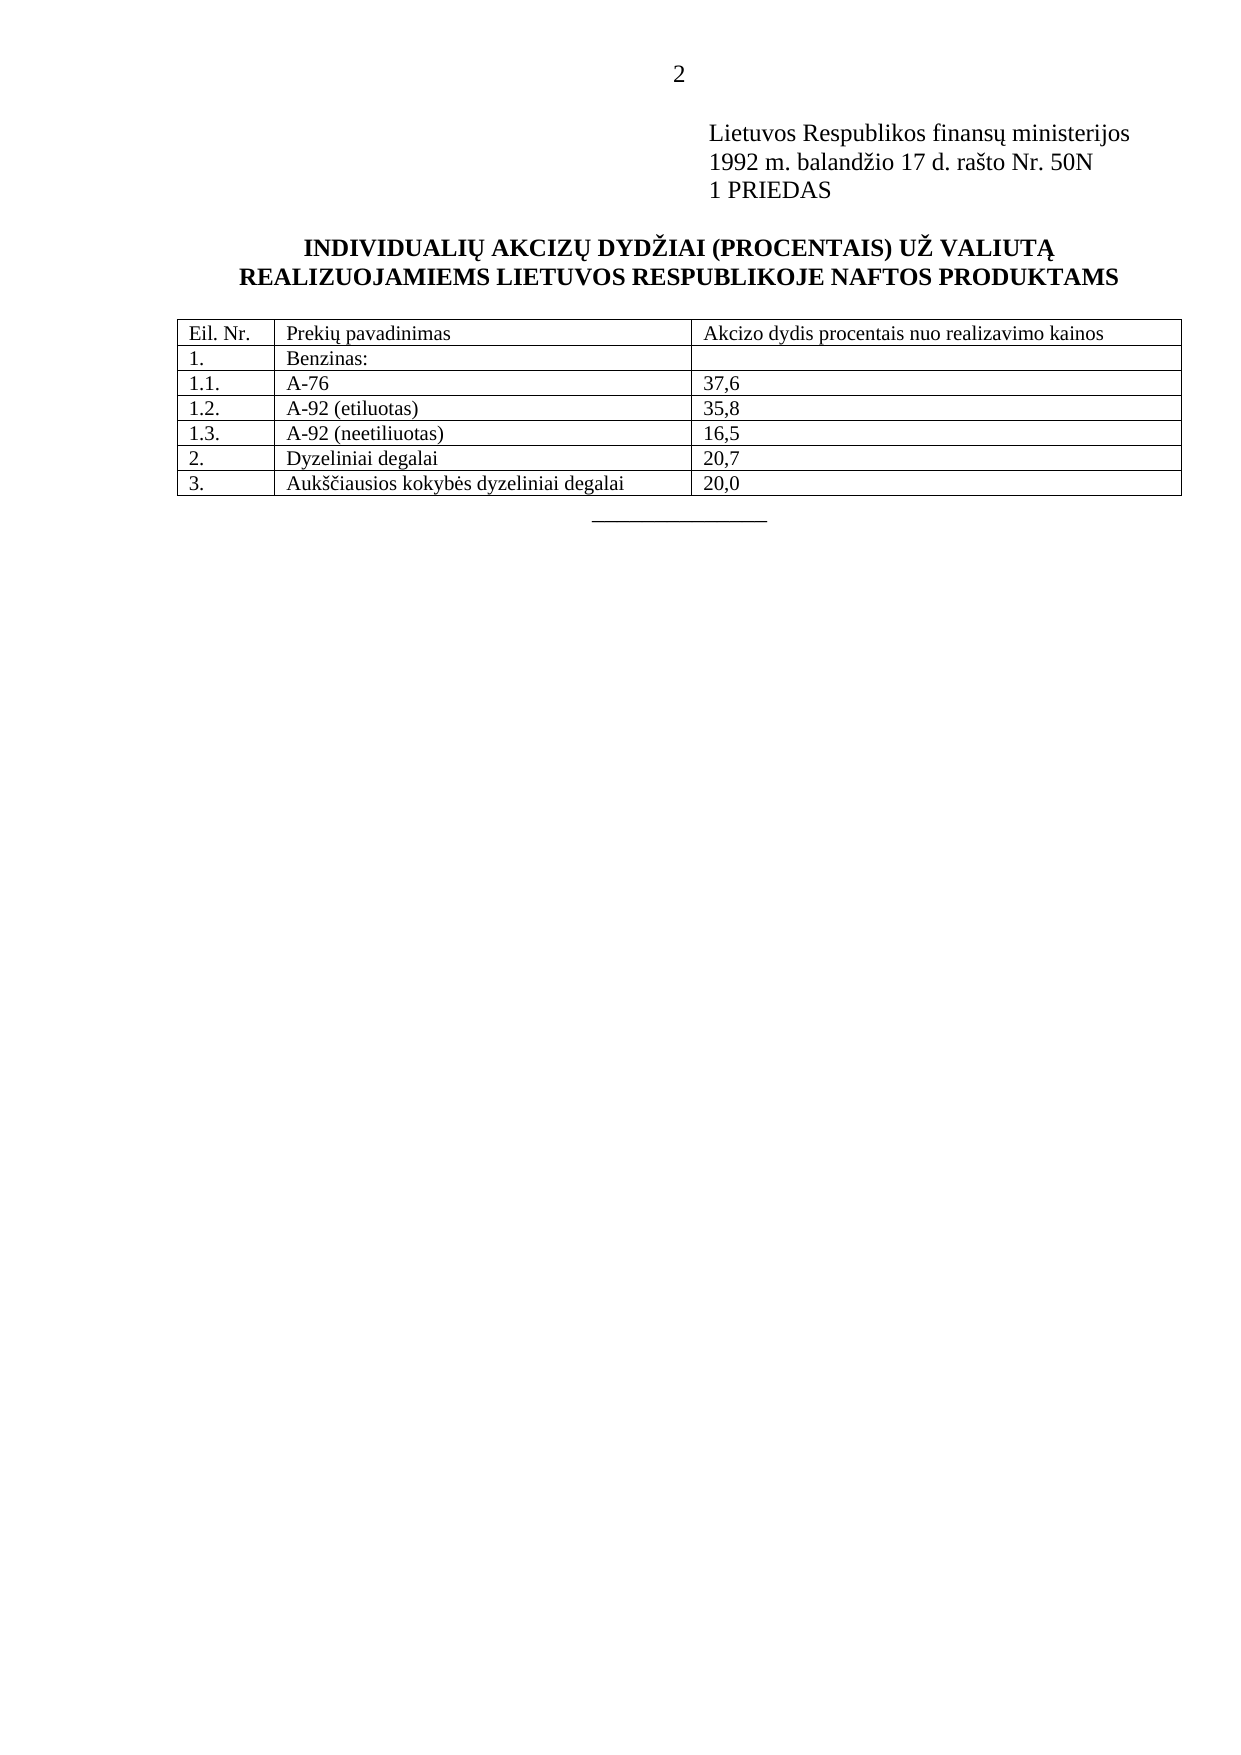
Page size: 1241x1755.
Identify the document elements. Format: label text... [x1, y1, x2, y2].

table_cell Benzinas: [275, 346, 691, 369]
text 1 PRIEDAS [177, 176, 1181, 204]
table_cell A-92 (neetiliuotas) [275, 421, 691, 445]
table_cell 20,7 [692, 446, 1181, 470]
table_cell 20,0 [692, 471, 1181, 495]
text Individualių akcizų dydžiai (procentais) už valiutą realizuojamiems Lietuvos Respublikoje naftos produktams [177, 233, 1181, 291]
table_cell 37,6 [692, 371, 1181, 395]
text Lietuvos Respublikos finansų ministerijos [177, 118, 1181, 147]
table_cell Dyzeliniai degalai [275, 446, 691, 470]
table_cell 1.1. [178, 371, 274, 395]
table_header Eil. Nr. [178, 320, 274, 344]
table_cell 3. [178, 471, 274, 495]
table_header Prekių pavadinimas [275, 320, 691, 344]
table_cell 1.3. [178, 421, 274, 445]
text ______________ [177, 496, 1181, 525]
table_cell 2. [178, 446, 274, 470]
table_cell 35,8 [692, 396, 1181, 420]
table_cell A-92 (etiluotas) [275, 396, 691, 420]
table_cell 16,5 [692, 421, 1181, 445]
table_cell 1. [178, 346, 274, 369]
table_cell Aukščiausios kokybės dyzeliniai degalai [275, 471, 691, 495]
table_cell [692, 346, 1181, 369]
table_cell A-76 [275, 371, 691, 395]
table_header Akcizo dydis procentais nuo realizavimo kainos [692, 320, 1181, 344]
table_cell 1.2. [178, 396, 274, 420]
text 1992 m. balandžio 17 d. rašto Nr. 50N [177, 147, 1181, 176]
